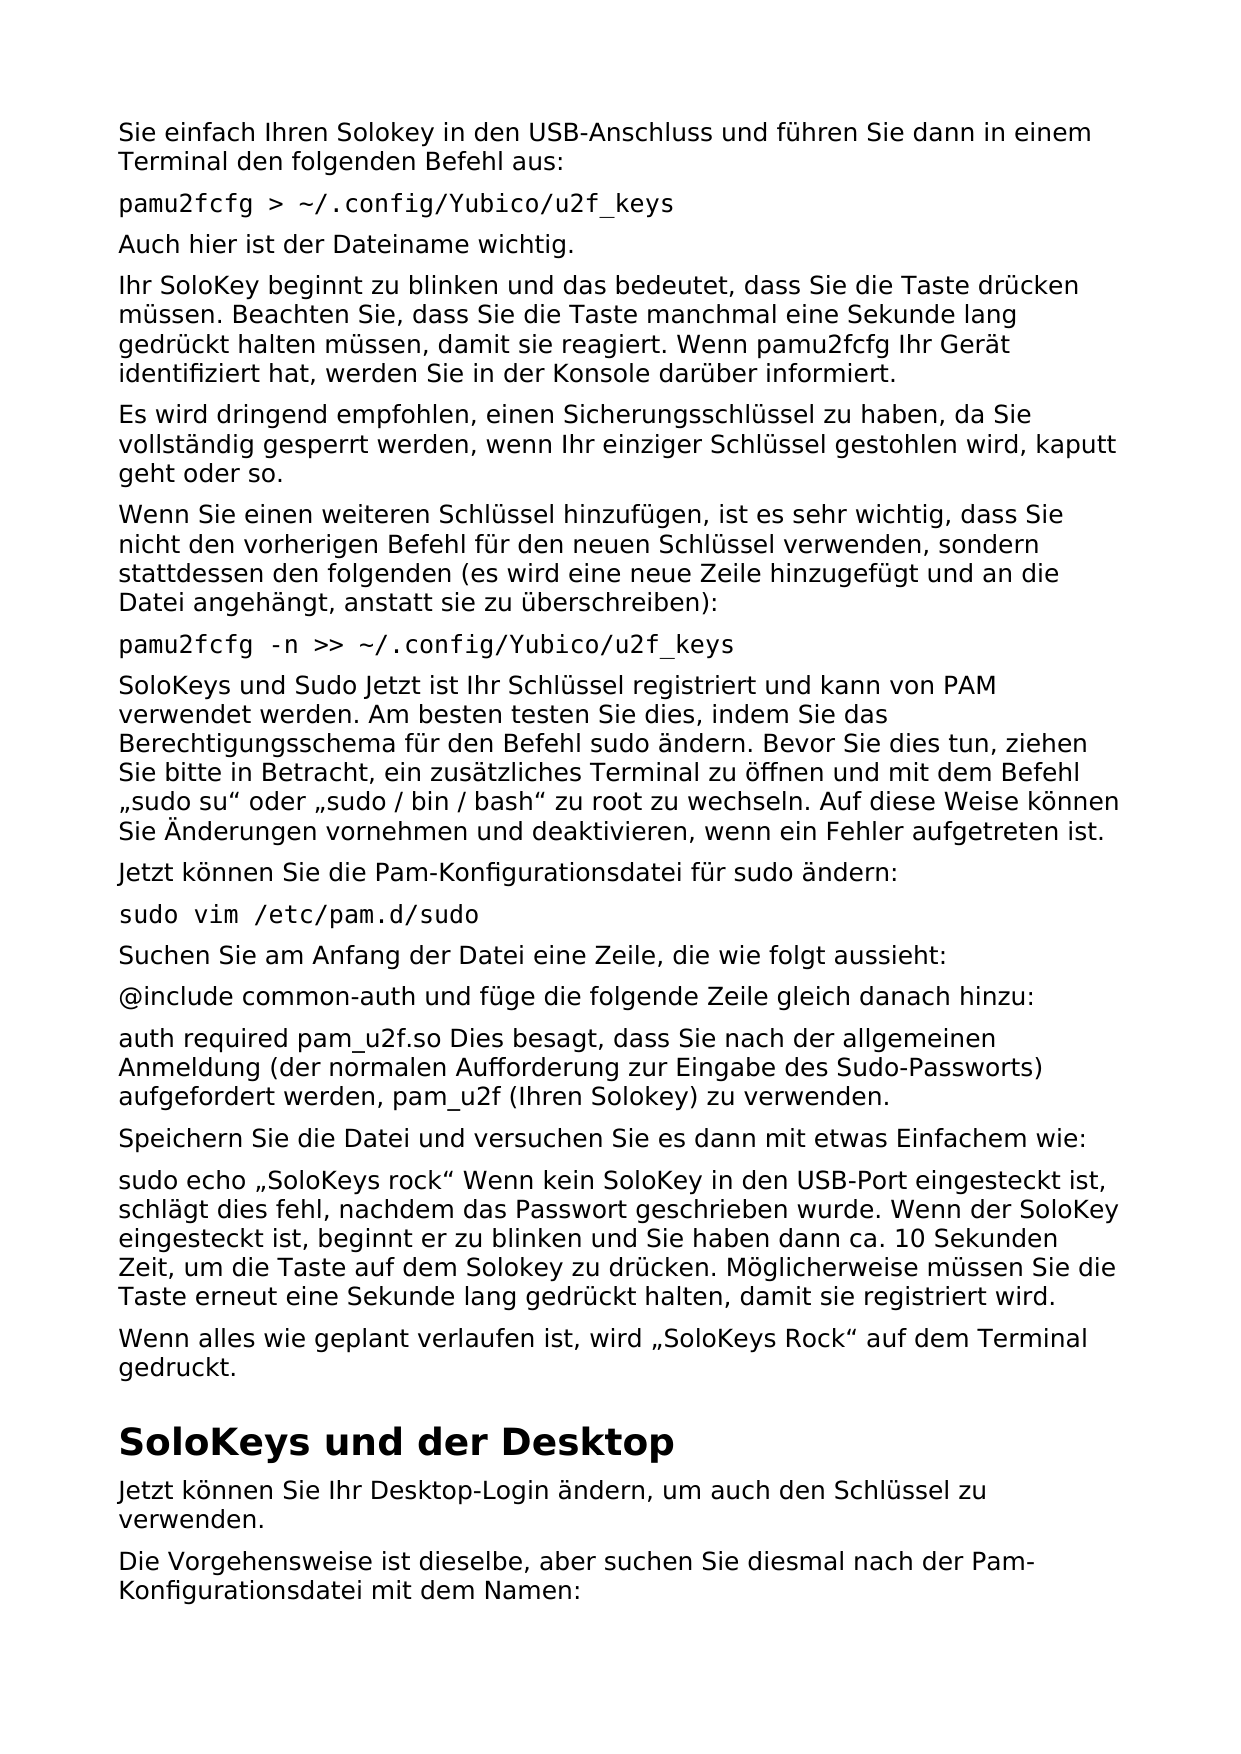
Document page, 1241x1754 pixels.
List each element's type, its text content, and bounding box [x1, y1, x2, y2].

text Speichern Sie die Datei und versuchen Sie es dann mit etwas Einfachem wie: [118, 1124, 1122, 1153]
text Auch hier ist der Dateiname wichtig. [118, 230, 1122, 259]
text Sie einfach Ihren Solokey in den USB-Anschluss und führen Sie dann in einem Terminal den folgenden Befehl aus: [118, 118, 1122, 176]
text Wenn Sie einen weiteren Schlüssel hinzufügen, ist es sehr wichtig, dass Sie nicht den vorherigen Befehl für den neuen Schlüssel verwenden, sondern stattdessen den folgenden (es wird eine neue Zeile hinzugefügt und an die Datei angehängt, anstatt sie zu überschreiben): [118, 501, 1122, 617]
text Jetzt können Sie Ihr Desktop-Login ändern, um auch den Schlüssel zu verwenden. [118, 1476, 1122, 1534]
text sudo echo „SoloKeys rock“ Wenn kein SoloKey in den USB-Port eingesteckt ist, schlägt dies fehl, nachdem das Passwort geschrieben wurde. Wenn der SoloKey eingesteckt ist, beginnt er zu blinken und Sie haben dann ca. 10 Sekunden Zeit, um die Taste auf dem Solokey zu drücken. Möglicherweise müssen Sie die Taste erneut eine Sekunde lang gedrückt halten, damit sie registriert wird. [118, 1166, 1122, 1312]
text auth required pam_u2f.so Dies besagt, dass Sie nach der allgemeinen Anmeldung (der normalen Aufforderung zur Eingabe des Sudo-Passworts) aufgefordert werden, pam_u2f (Ihren Solokey) zu verwenden. [118, 1024, 1122, 1112]
text Die Vorgehensweise ist dieselbe, aber suchen Sie diesmal nach der Pam-Konfigurationsdatei mit dem Namen: [118, 1547, 1122, 1605]
text Suchen Sie am Anfang der Datei eine Zeile, die wie folgt aussieht: [118, 941, 1122, 970]
text sudo vim /etc/pam.d/sudo [118, 900, 1122, 929]
text Wenn alles wie geplant verlaufen ist, wird „SoloKeys Rock“ auf dem Terminal gedruckt. [118, 1324, 1122, 1383]
text pamu2fcfg -n >> ~/.config/Yubico/u2f_keys [118, 630, 1122, 659]
text pamu2fcfg > ~/.config/Yubico/u2f_keys [118, 189, 1122, 218]
text Ihr SoloKey beginnt zu blinken und das bedeutet, dass Sie die Taste drücken müssen. Beachten Sie, dass Sie die Taste manchmal eine Sekunde lang gedrückt halten müssen, damit sie reagiert. Wenn pamu2fcfg Ihr Gerät identifiziert hat, werden Sie in der Konsole darüber informiert. [118, 272, 1122, 388]
text @include common-auth und füge die folgende Zeile gleich danach hinzu: [118, 983, 1122, 1012]
text SoloKeys und Sudo Jetzt ist Ihr Schlüssel registriert und kann von PAM verwendet werden. Am besten testen Sie dies, indem Sie das Berechtigungsschema für den Befehl sudo ändern. Bevor Sie dies tun, ziehen Sie bitte in Betracht, ein zusätzliches Terminal zu öffnen und mit dem Befehl „sudo su“ oder „sudo / bin / bash“ zu root zu wechseln. Auf diese Weise können Sie Änderungen vornehmen und deaktivieren, wenn ein Fehler aufgetreten ist. [118, 671, 1122, 846]
text Es wird dringend empfohlen, einen Sicherungsschlüssel zu haben, da Sie vollständig gesperrt werden, wenn Ihr einziger Schlüssel gestohlen wird, kaputt geht oder so. [118, 401, 1122, 488]
text Jetzt können Sie die Pam-Konfigurationsdatei für sudo ändern: [118, 858, 1122, 887]
subtitle SoloKeys und der Desktop [118, 1420, 1122, 1464]
